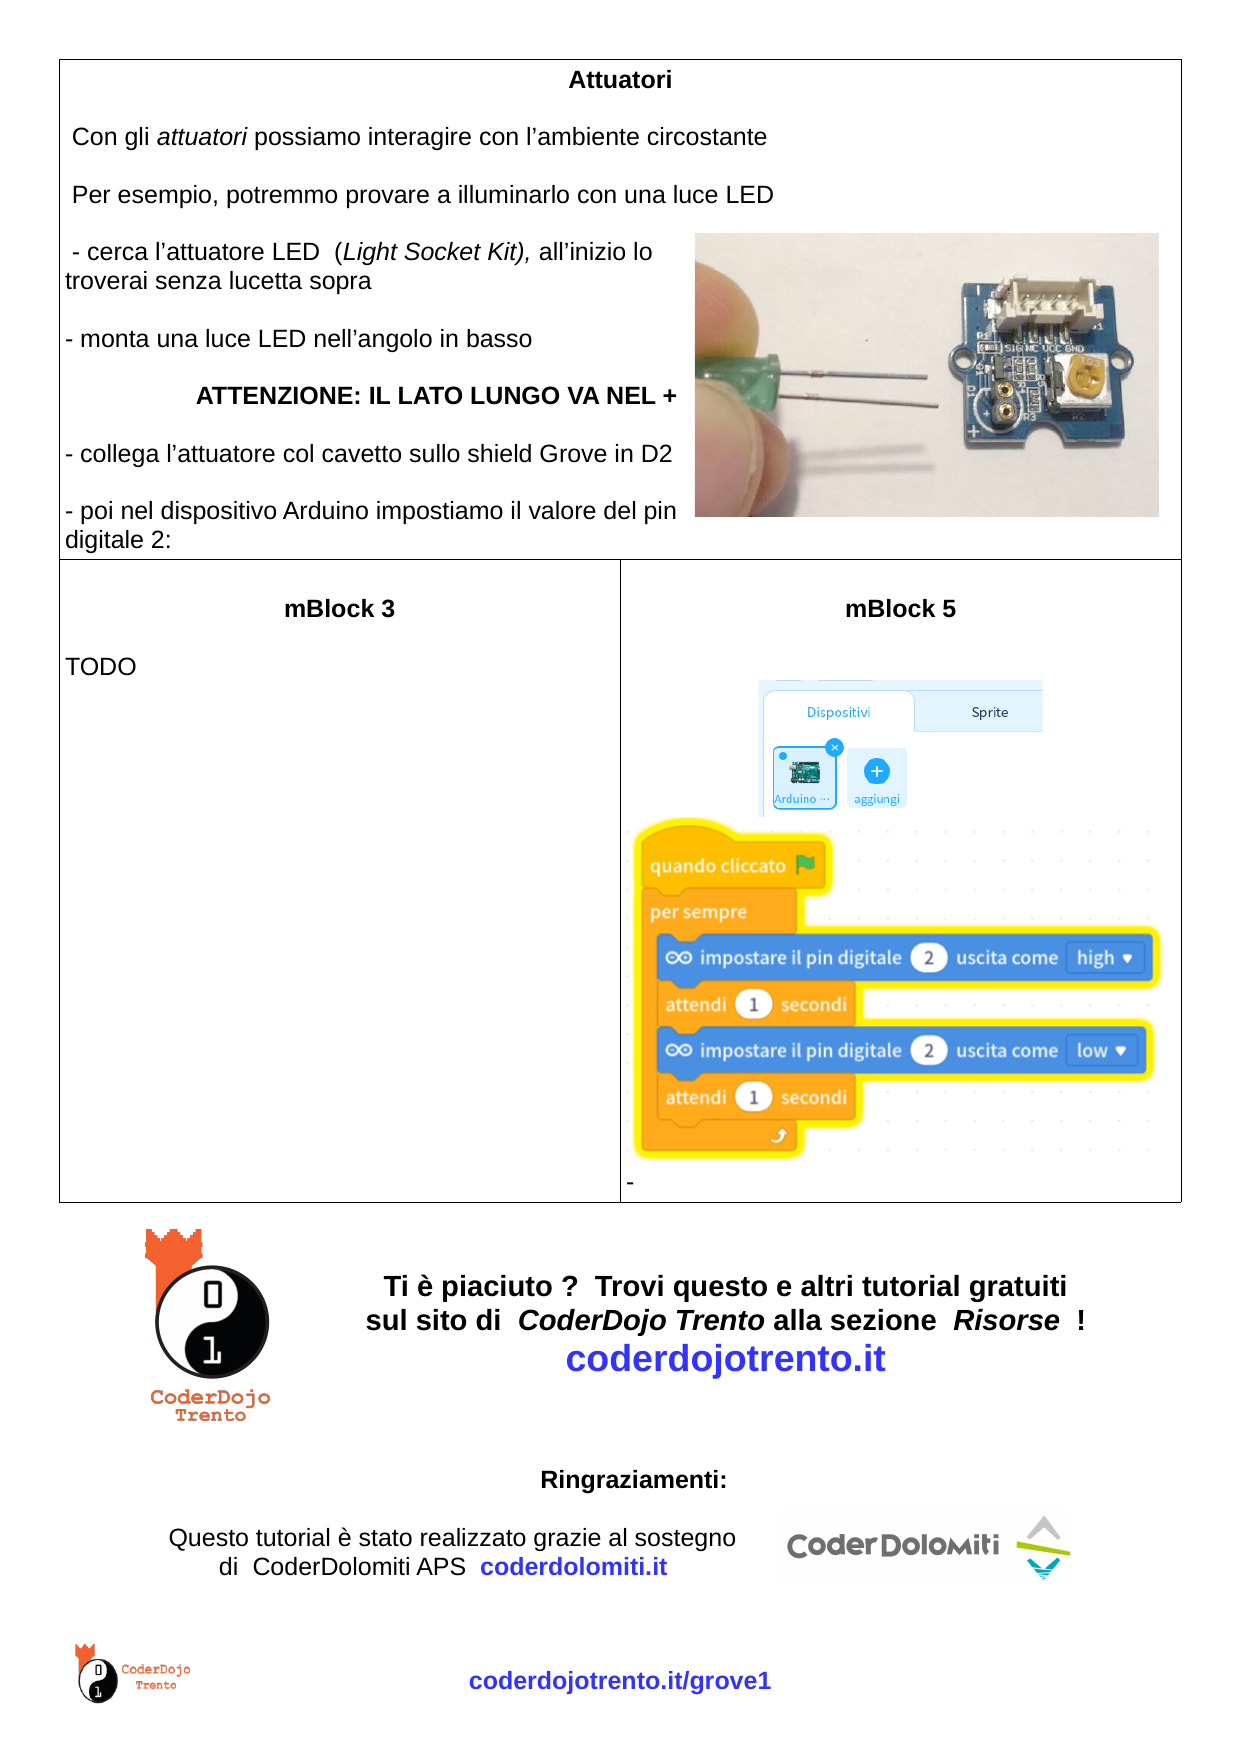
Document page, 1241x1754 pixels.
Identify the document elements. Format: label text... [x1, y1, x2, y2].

table_cell mBlock 5 - [621, 560, 1181, 1202]
text Questo tutorial è stato realizzato grazie al sostegno [59, 1523, 776, 1552]
text coderdojotrento.it [271, 1336, 1181, 1379]
text [59, 1303, 145, 1336]
text Ti è piaciuto ? Trovi questo e altri tutorial gratuiti [271, 1269, 1181, 1303]
picture [694, 233, 1159, 517]
text sul sito di CoderDojo Trento alla sezione Risorse ! [271, 1303, 1181, 1336]
picture [776, 1508, 1072, 1586]
picture [625, 680, 1176, 1168]
text [59, 1336, 145, 1379]
table_cell mBlock 3 TODO [60, 560, 620, 1202]
text Ringraziamenti: [59, 1466, 1181, 1494]
text di CoderDolomiti APS coderdolomiti.it [59, 1552, 776, 1581]
text [59, 1269, 145, 1303]
picture [68, 1641, 195, 1706]
text [1072, 1523, 1181, 1552]
text [1072, 1552, 1181, 1581]
picture [145, 1229, 271, 1421]
table_header Attuatori Con gli attuatori possiamo interagire con l’ambiente circostante Per esempio, potremmo provare a illuminarlo con una luce LED - cerca l’attuatore LED (Light Socket Kit), all’inizio lo troverai senza lucetta sopra - monta una luce LED nell’angolo in basso ATTENZIONE: IL LATO LUNGO VA NEL + - collega l’attuatore col cavetto sullo shield Grove in D2 - poi nel dispositivo Arduino impostiamo il valore del pin digitale 2: [60, 60, 1181, 559]
